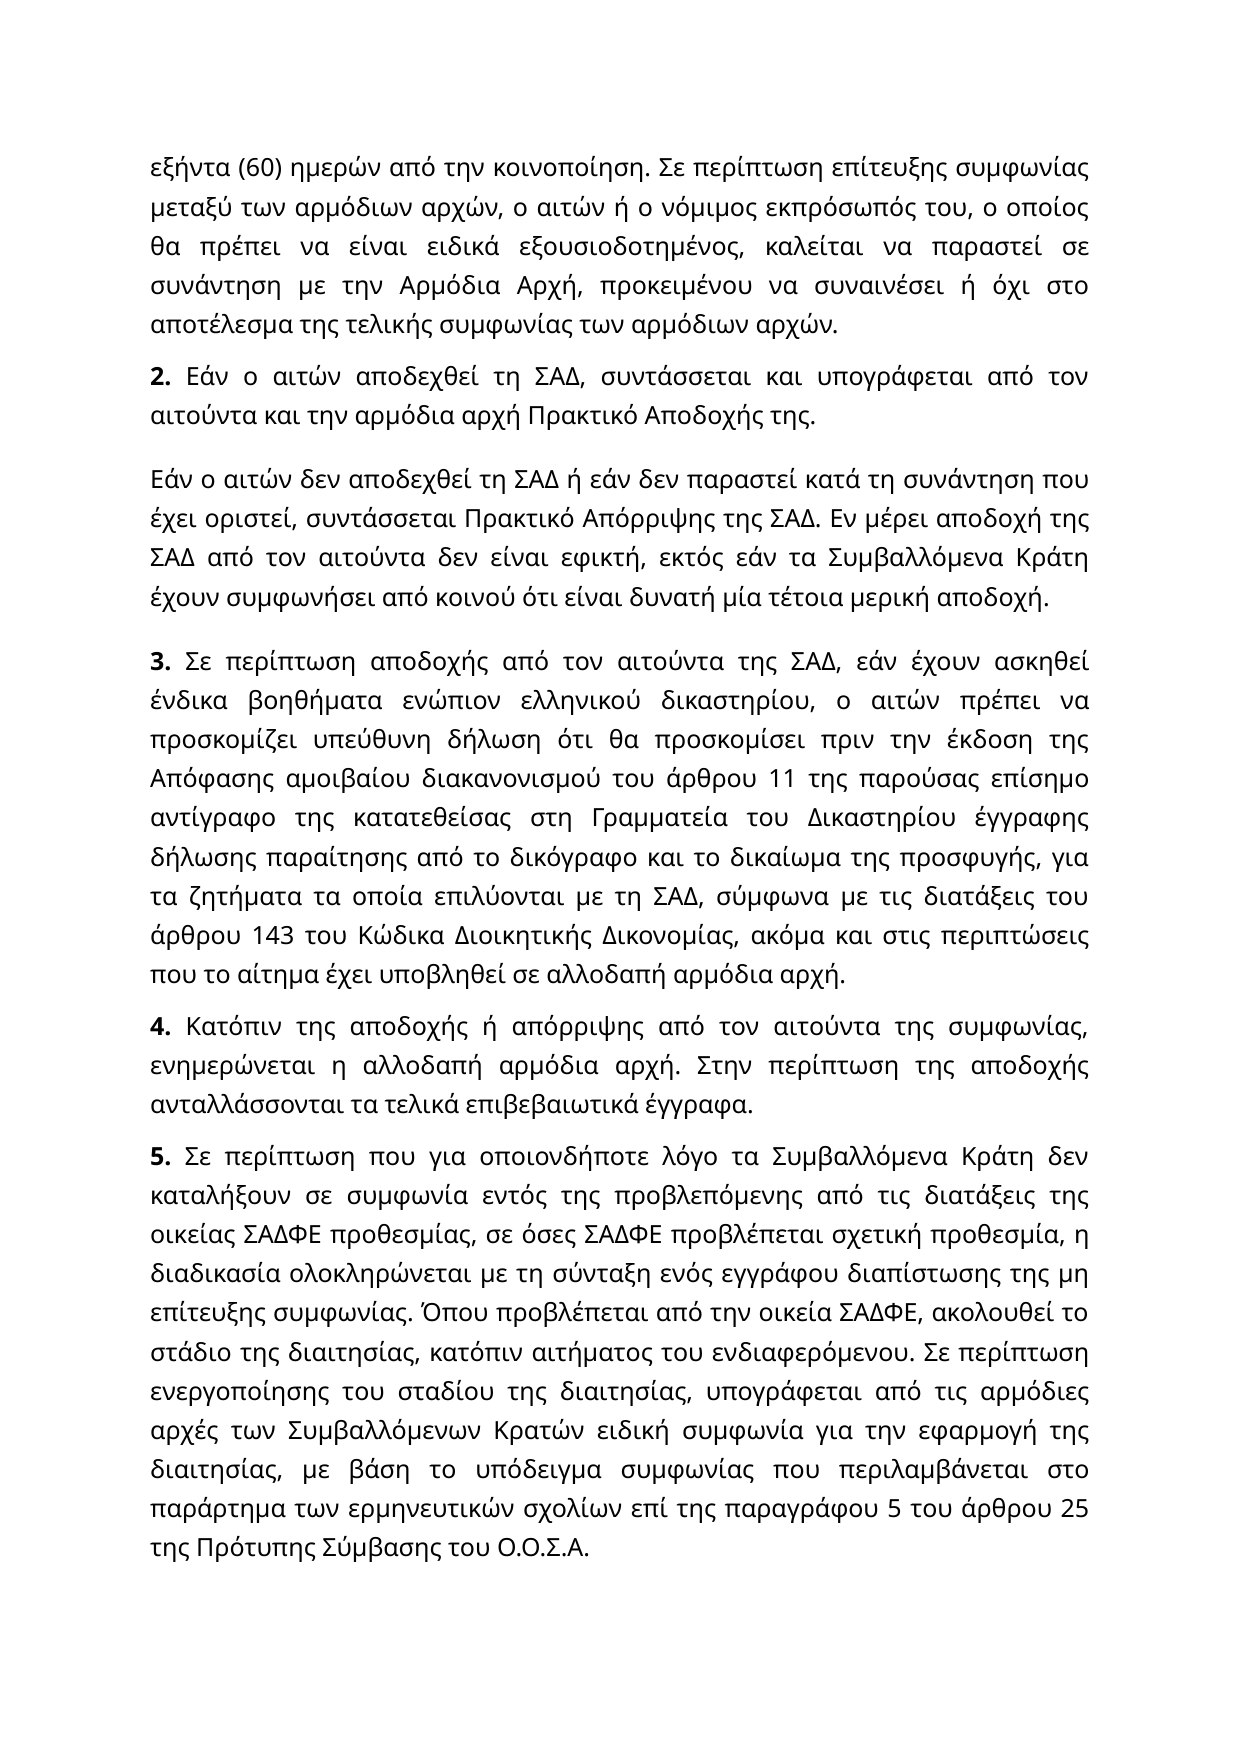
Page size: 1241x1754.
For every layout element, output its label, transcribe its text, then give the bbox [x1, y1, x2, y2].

text 2. Εάν ο αιτών αποδεχθεί τη ΣΑΔ, συντάσσεται και υπογράφεται από τον αιτούντα και την αρμόδια αρχή Πρακτικό Αποδοχής της. [150, 358, 1090, 432]
text 4. Κατόπιν της αποδοχής ή απόρριψης από τον αιτούντα της συμφωνίας, ενημερώνεται η αλλοδαπή αρμόδια αρχή. Στην περίπτωση της αποδοχής ανταλλάσσονται τα τελικά επιβεβαιωτικά έγγραφα. [150, 1008, 1090, 1121]
text 5. Σε περίπτωση που για οποιονδήποτε λόγο τα Συμβαλλόμενα Κράτη δεν καταλήξουν σε συμφωνία εντός της προβλεπόμενης από τις διατάξεις της οικείας ΣΑΔΦΕ προθεσμίας, σε όσες ΣΑΔΦΕ προβλέπεται σχετική προθεσμία, η διαδικασία ολοκληρώνεται με τη σύνταξη ενός εγγράφου διαπίστωσης της μη επίτευξης συμφωνίας. Όπου προβλέπεται από την οικεία ΣΑΔΦΕ, ακολουθεί το στάδιο της διαιτησίας, κατόπιν αιτήματος του ενδιαφερόμενου. Σε περίπτωση ενεργοποίησης του σταδίου της διαιτησίας, υπογράφεται από τις αρμόδιες αρχές των Συμβαλλόμενων Κρατών ειδική συμφωνία για την εφαρμογή της διαιτησίας, με βάση το υπόδειγμα συμφωνίας που περιλαμβάνεται στο παράρτημα των ερμηνευτικών σχολίων επί της παραγράφου 5 του άρθρου 25 της Πρότυπης Σύμβασης του Ο.Ο.Σ.Α. [150, 1138, 1090, 1564]
text 3. Σε περίπτωση αποδοχής από τον αιτούντα της ΣΑΔ, εάν έχουν ασκηθεί ένδικα βοηθήματα ενώπιον ελληνικού δικαστηρίου, ο αιτών πρέπει να προσκομίζει υπεύθυνη δήλωση ότι θα προσκομίσει πριν την έκδοση της Απόφασης αμοιβαίου διακανονισμού του άρθρου 11 της παρούσας επίσημο αντίγραφο της κατατεθείσας στη Γραμματεία του Δικαστηρίου έγγραφης δήλωσης παραίτησης από το δικόγραφο και το δικαίωμα της προσφυγής, για τα ζητήματα τα οποία επιλύονται με τη ΣΑΔ, σύμφωνα με τις διατάξεις του άρθρου 143 του Κώδικα Διοικητικής Δικονομίας, ακόμα και στις περιπτώσεις που το αίτημα έχει υποβληθεί σε αλλοδαπή αρμόδια αρχή. [150, 643, 1090, 991]
text Εάν ο αιτών δεν αποδεχθεί τη ΣΑΔ ή εάν δεν παραστεί κατά τη συνάντηση που έχει οριστεί, συντάσσεται Πρακτικό Απόρριψης της ΣΑΔ. Εν μέρει αποδοχή της ΣΑΔ από τον αιτούντα δεν είναι εφικτή, εκτός εάν τα Συμβαλλόμενα Κράτη έχουν συμφωνήσει από κοινού ότι είναι δυνατή μία τέτοια μερική αποδοχή. [150, 462, 1090, 613]
text εξήντα (60) ημερών από την κοινοποίηση. Σε περίπτωση επίτευξης συμφωνίας μεταξύ των αρμόδιων αρχών, ο αιτών ή ο νόμιμος εκπρόσωπός του, ο οποίος θα πρέπει να είναι ειδικά εξουσιοδοτημένος, καλείται να παραστεί σε συνάντηση με την Αρμόδια Αρχή, προκειμένου να συναινέσει ή όχι στο αποτέλεσμα της τελικής συμφωνίας των αρμόδιων αρχών. [150, 150, 1090, 341]
